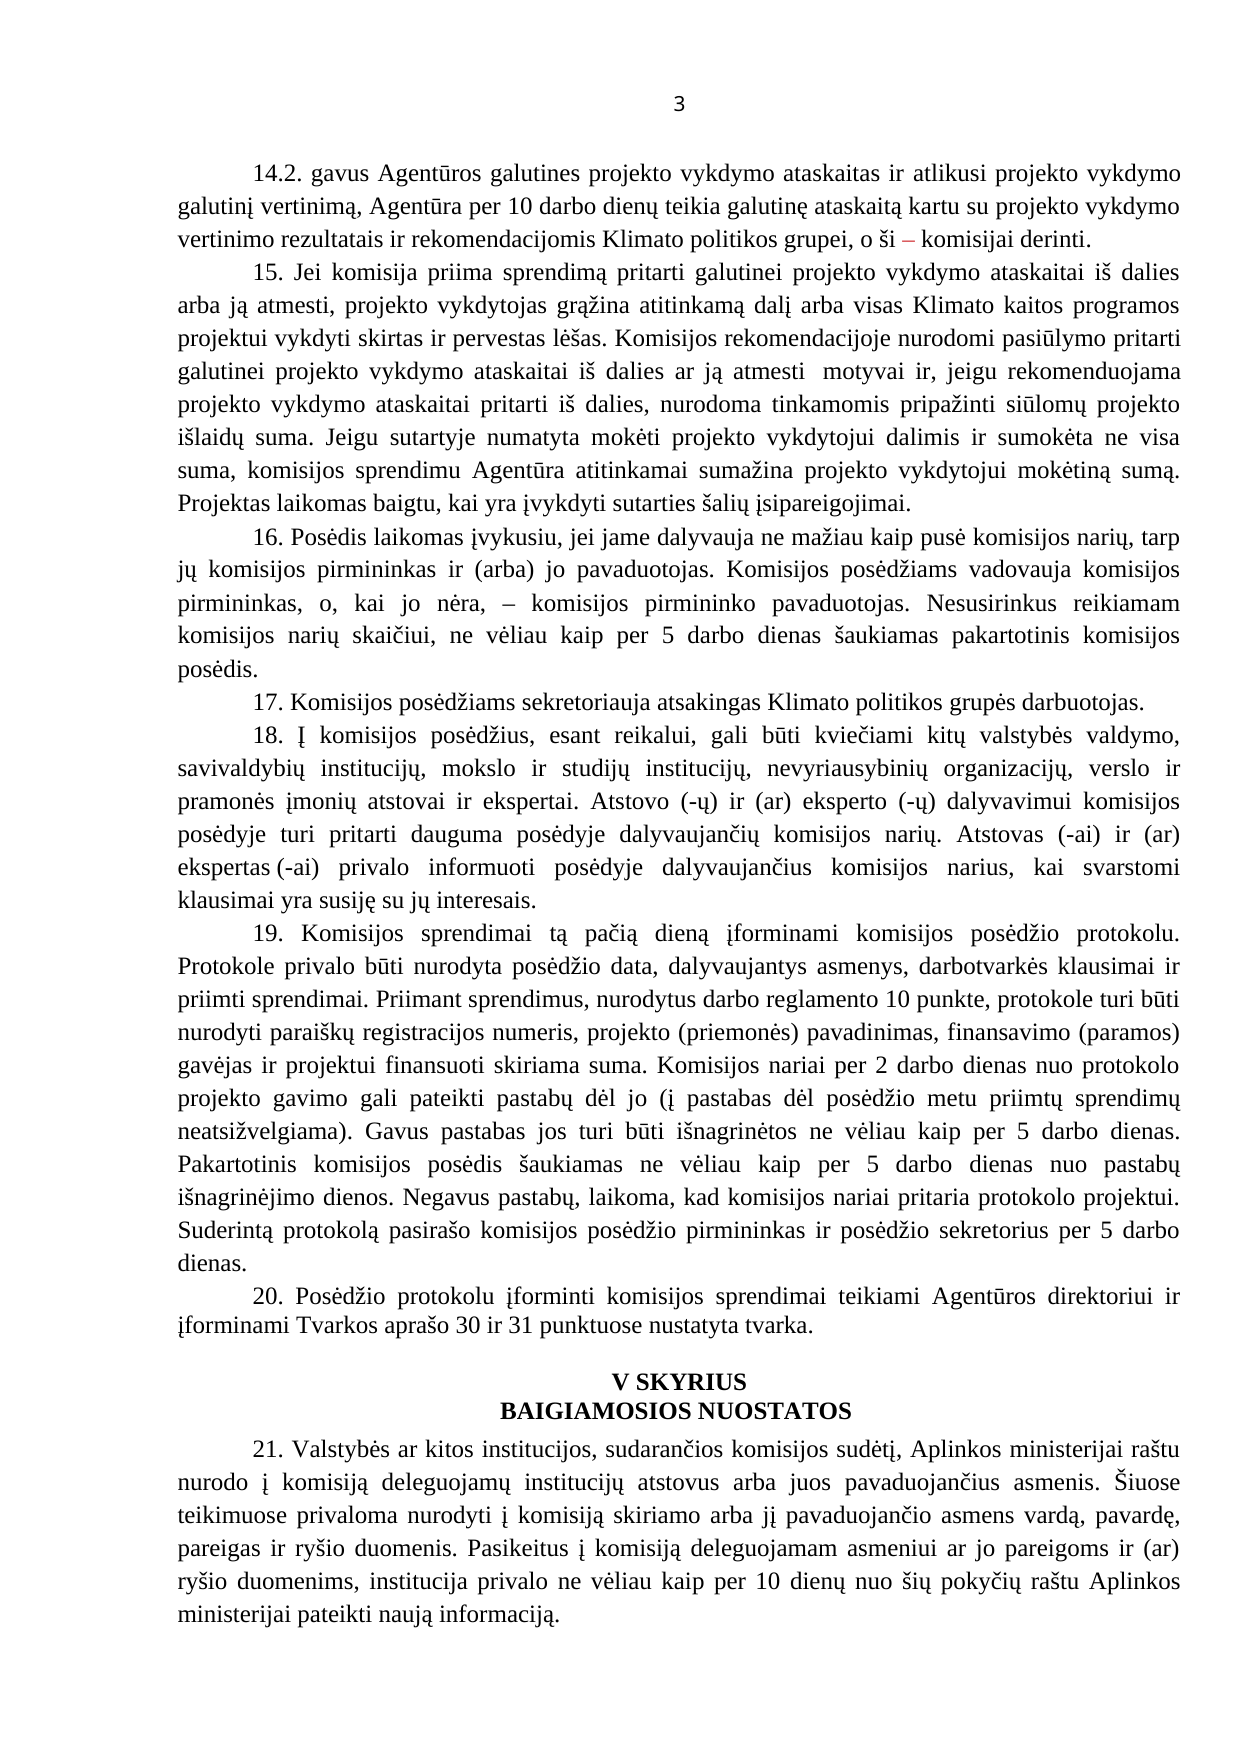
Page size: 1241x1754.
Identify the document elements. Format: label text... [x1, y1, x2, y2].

text V SKYRIUS [177, 1367, 1181, 1396]
text 14.2. gavus Agentūros galutines projekto vykdymo ataskaitas ir atlikusi projekto vykdymo galutinį vertinimą, Agentūra per 10 darbo dienų teikia galutinę ataskaitą kartu su projekto vykdymo vertinimo rezultatais ir rekomendacijomis Klimato politikos grupei, o ši – komisijai derinti. [177, 158, 1181, 253]
text 20. Posėdžio protokolu įforminti komisijos sprendimai teikiami Agentūros direktoriui ir įforminami Tvarkos aprašo 30 ir 31 punktuose nustatyta tvarka. [177, 1281, 1181, 1338]
text 21. Valstybės ar kitos institucijos, sudarančios komisijos sudėtį, Aplinkos ministerijai raštu nurodo į komisiją deleguojamų institucijų atstovus arba juos pavaduojančius asmenis. Šiuose teikimuose privaloma nurodyti į komisiją skiriamo arba jį pavaduojančio asmens vardą, pavardę, pareigas ir ryšio duomenis. Pasikeitus į komisiją deleguojamam asmeniui ar jo pareigoms ir (ar) ryšio duomenims, institucija privalo ne vėliau kaip per 10 dienų nuo šių pokyčių raštu Aplinkos ministerijai pateikti naują informaciją. [177, 1434, 1181, 1628]
text 16. Posėdis laikomas įvykusiu, jei jame dalyvauja ne mažiau kaip pusė komisijos narių, tarp jų komisijos pirmininkas ir (arba) jo pavaduotojas. Komisijos posėdžiams vadovauja komisijos pirmininkas, o, kai jo nėra, – komisijos pirmininko pavaduotojas. Nesusirinkus reikiamam komisijos narių skaičiui, ne vėliau kaip per 5 darbo dienas šaukiamas pakartotinis komisijos posėdis. [177, 522, 1181, 682]
text 15. Jei komisija priima sprendimą pritarti galutinei projekto vykdymo ataskaitai iš dalies arba ją atmesti, projekto vykdytojas grąžina atitinkamą dalį arba visas Klimato kaitos programos projektui vykdyti skirtas ir pervestas lėšas. Komisijos rekomendacijoje nurodomi pasiūlymo pritarti galutinei projekto vykdymo ataskaitai iš dalies ar ją atmesti motyvai ir, jeigu rekomenduojama projekto vykdymo ataskaitai pritarti iš dalies, nurodoma tinkamomis pripažinti siūlomų projekto išlaidų suma. Jeigu sutartyje numatyta mokėti projekto vykdytojui dalimis ir sumokėta ne visa suma, komisijos sprendimu Agentūra atitinkamai sumažina projekto vykdytojui mokėtiną sumą. Projektas laikomas baigtu, kai yra įvykdyti sutarties šalių įsipareigojimai. [177, 257, 1181, 517]
text BAIGIAMOSIOS NUOSTATOS [177, 1396, 1181, 1425]
text 18. Į komisijos posėdžius, esant reikalui, gali būti kviečiami kitų valstybės valdymo, savivaldybių institucijų, mokslo ir studijų institucijų, nevyriausybinių organizacijų, verslo ir pramonės įmonių atstovai ir ekspertai. Atstovo (-ų) ir (ar) eksperto (-ų) dalyvavimui komisijos posėdyje turi pritarti dauguma posėdyje dalyvaujančių komisijos narių. Atstovas (-ai) ir (ar) ekspertas (-ai) privalo informuoti posėdyje dalyvaujančius komisijos narius, kai svarstomi klausimai yra susiję su jų interesais. [177, 720, 1181, 913]
text 19. Komisijos sprendimai tą pačią dieną įforminami komisijos posėdžio protokolu. Protokole privalo būti nurodyta posėdžio data, dalyvaujantys asmenys, darbotvarkės klausimai ir priimti sprendimai. Priimant sprendimus, nurodytus darbo reglamento 10 punkte, protokole turi būti nurodyti paraiškų registracijos numeris, projekto (priemonės) pavadinimas, finansavimo (paramos) gavėjas ir projektui finansuoti skiriama suma. Komisijos nariai per 2 darbo dienas nuo protokolo projekto gavimo gali pateikti pastabų dėl jo (į pastabas dėl posėdžio metu priimtų sprendimų neatsižvelgiama). Gavus pastabas jos turi būti išnagrinėtos ne vėliau kaip per 5 darbo dienas. Pakartotinis komisijos posėdis šaukiamas ne vėliau kaip per 5 darbo dienas nuo pastabų išnagrinėjimo dienos. Negavus pastabų, laikoma, kad komisijos nariai pritaria protokolo projektui. Suderintą protokolą pasirašo komisijos posėdžio pirmininkas ir posėdžio sekretorius per 5 darbo dienas. [177, 918, 1181, 1277]
text 17. Komisijos posėdžiams sekretoriauja atsakingas Klimato politikos grupės darbuotojas. [177, 687, 1181, 715]
